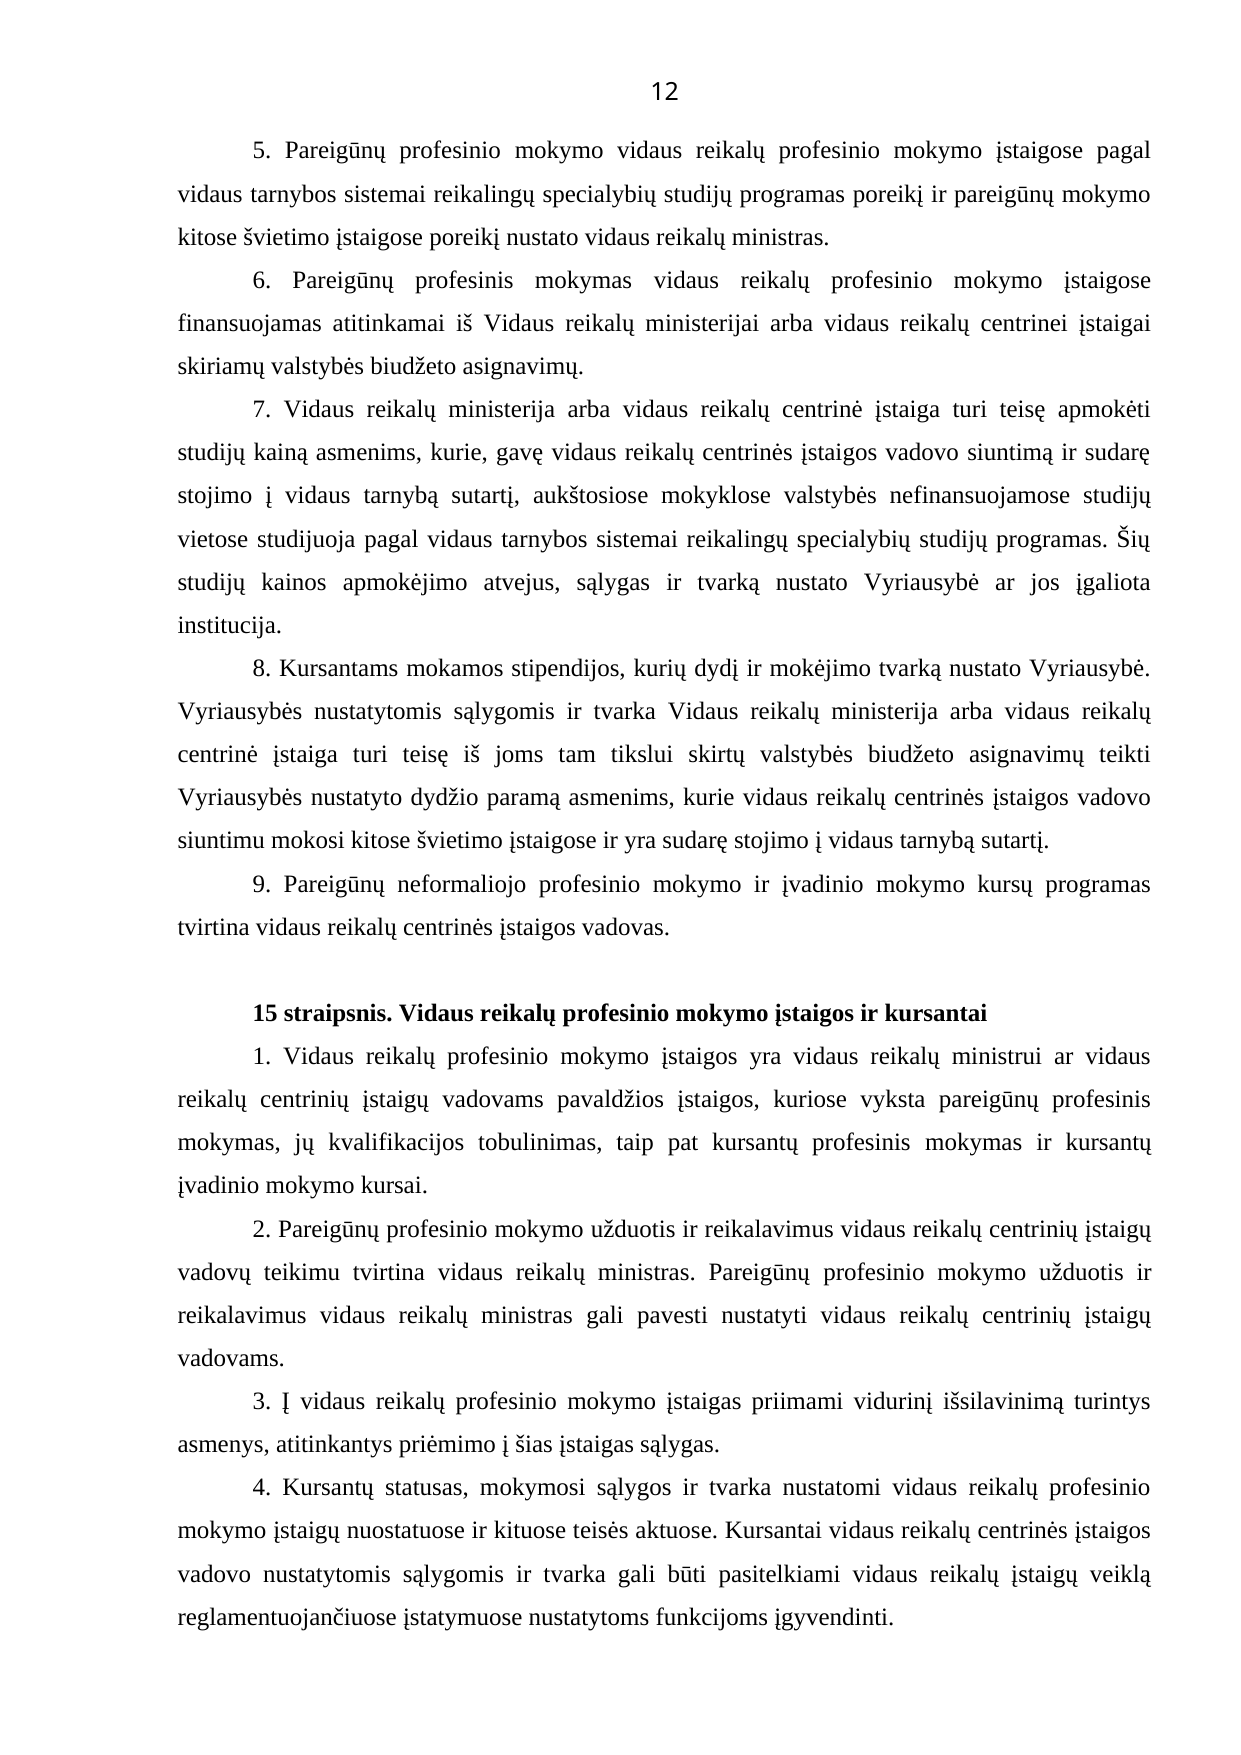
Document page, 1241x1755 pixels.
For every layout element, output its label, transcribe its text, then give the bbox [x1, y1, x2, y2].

text 6. Pareigūnų profesinis mokymas vidaus reikalų profesinio mokymo įstaigose finansuojamas atitinkamai iš Vidaus reikalų ministerijai arba vidaus reikalų centrinei įstaigai skiriamų valstybės biudžeto asignavimų. [177, 265, 1152, 380]
text 3. Į vidaus reikalų profesinio mokymo įstaigas priimami vidurinį išsilavinimą turintys asmenys, atitinkantys priėmimo į šias įstaigas sąlygas. [177, 1386, 1152, 1458]
text 15 straipsnis. Vidaus reikalų profesinio mokymo įstaigos ir kursantai [177, 998, 1152, 1027]
text 5. Pareigūnų profesinio mokymo vidaus reikalų profesinio mokymo įstaigose pagal vidaus tarnybos sistemai reikalingų specialybių studijų programas poreikį ir pareigūnų mokymo kitose švietimo įstaigose poreikį nustato vidaus reikalų ministras. [177, 136, 1152, 251]
text 8. Kursantams mokamos stipendijos, kurių dydį ir mokėjimo tvarką nustato Vyriausybė. Vyriausybės nustatytomis sąlygomis ir tvarka Vidaus reikalų ministerija arba vidaus reikalų centrinė įstaiga turi teisę iš joms tam tikslui skirtų valstybės biudžeto asignavimų teikti Vyriausybės nustatyto dydžio paramą asmenims, kurie vidaus reikalų centrinės įstaigos vadovo siuntimu mokosi kitose švietimo įstaigose ir yra sudarę stojimo į vidaus tarnybą sutartį. [177, 653, 1152, 854]
text 1. Vidaus reikalų profesinio mokymo įstaigos yra vidaus reikalų ministrui ar vidaus reikalų centrinių įstaigų vadovams pavaldžios įstaigos, kuriose vyksta pareigūnų profesinis mokymas, jų kvalifikacijos tobulinimas, taip pat kursantų profesinis mokymas ir kursantų įvadinio mokymo kursai. [177, 1041, 1152, 1199]
text 2. Pareigūnų profesinio mokymo užduotis ir reikalavimus vidaus reikalų centrinių įstaigų vadovų teikimu tvirtina vidaus reikalų ministras. Pareigūnų profesinio mokymo užduotis ir reikalavimus vidaus reikalų ministras gali pavesti nustatyti vidaus reikalų centrinių įstaigų vadovams. [177, 1214, 1152, 1372]
text 7. Vidaus reikalų ministerija arba vidaus reikalų centrinė įstaiga turi teisę apmokėti studijų kainą asmenims, kurie, gavę vidaus reikalų centrinės įstaigos vadovo siuntimą ir sudarę stojimo į vidaus tarnybą sutartį, aukštosiose mokyklose valstybės nefinansuojamose studijų vietose studijuoja pagal vidaus tarnybos sistemai reikalingų specialybių studijų programas. Šių studijų kainos apmokėjimo atvejus, sąlygas ir tvarką nustato Vyriausybė ar jos įgaliota institucija. [177, 394, 1152, 639]
text 4. Kursantų statusas, mokymosi sąlygos ir tvarka nustatomi vidaus reikalų profesinio mokymo įstaigų nuostatuose ir kituose teisės aktuose. Kursantai vidaus reikalų centrinės įstaigos vadovo nustatytomis sąlygomis ir tvarka gali būti pasitelkiami vidaus reikalų įstaigų veiklą reglamentuojančiuose įstatymuose nustatytoms funkcijoms įgyvendinti. [177, 1472, 1152, 1631]
text 9. Pareigūnų neformaliojo profesinio mokymo ir įvadinio mokymo kursų programas tvirtina vidaus reikalų centrinės įstaigos vadovas. [177, 869, 1152, 941]
